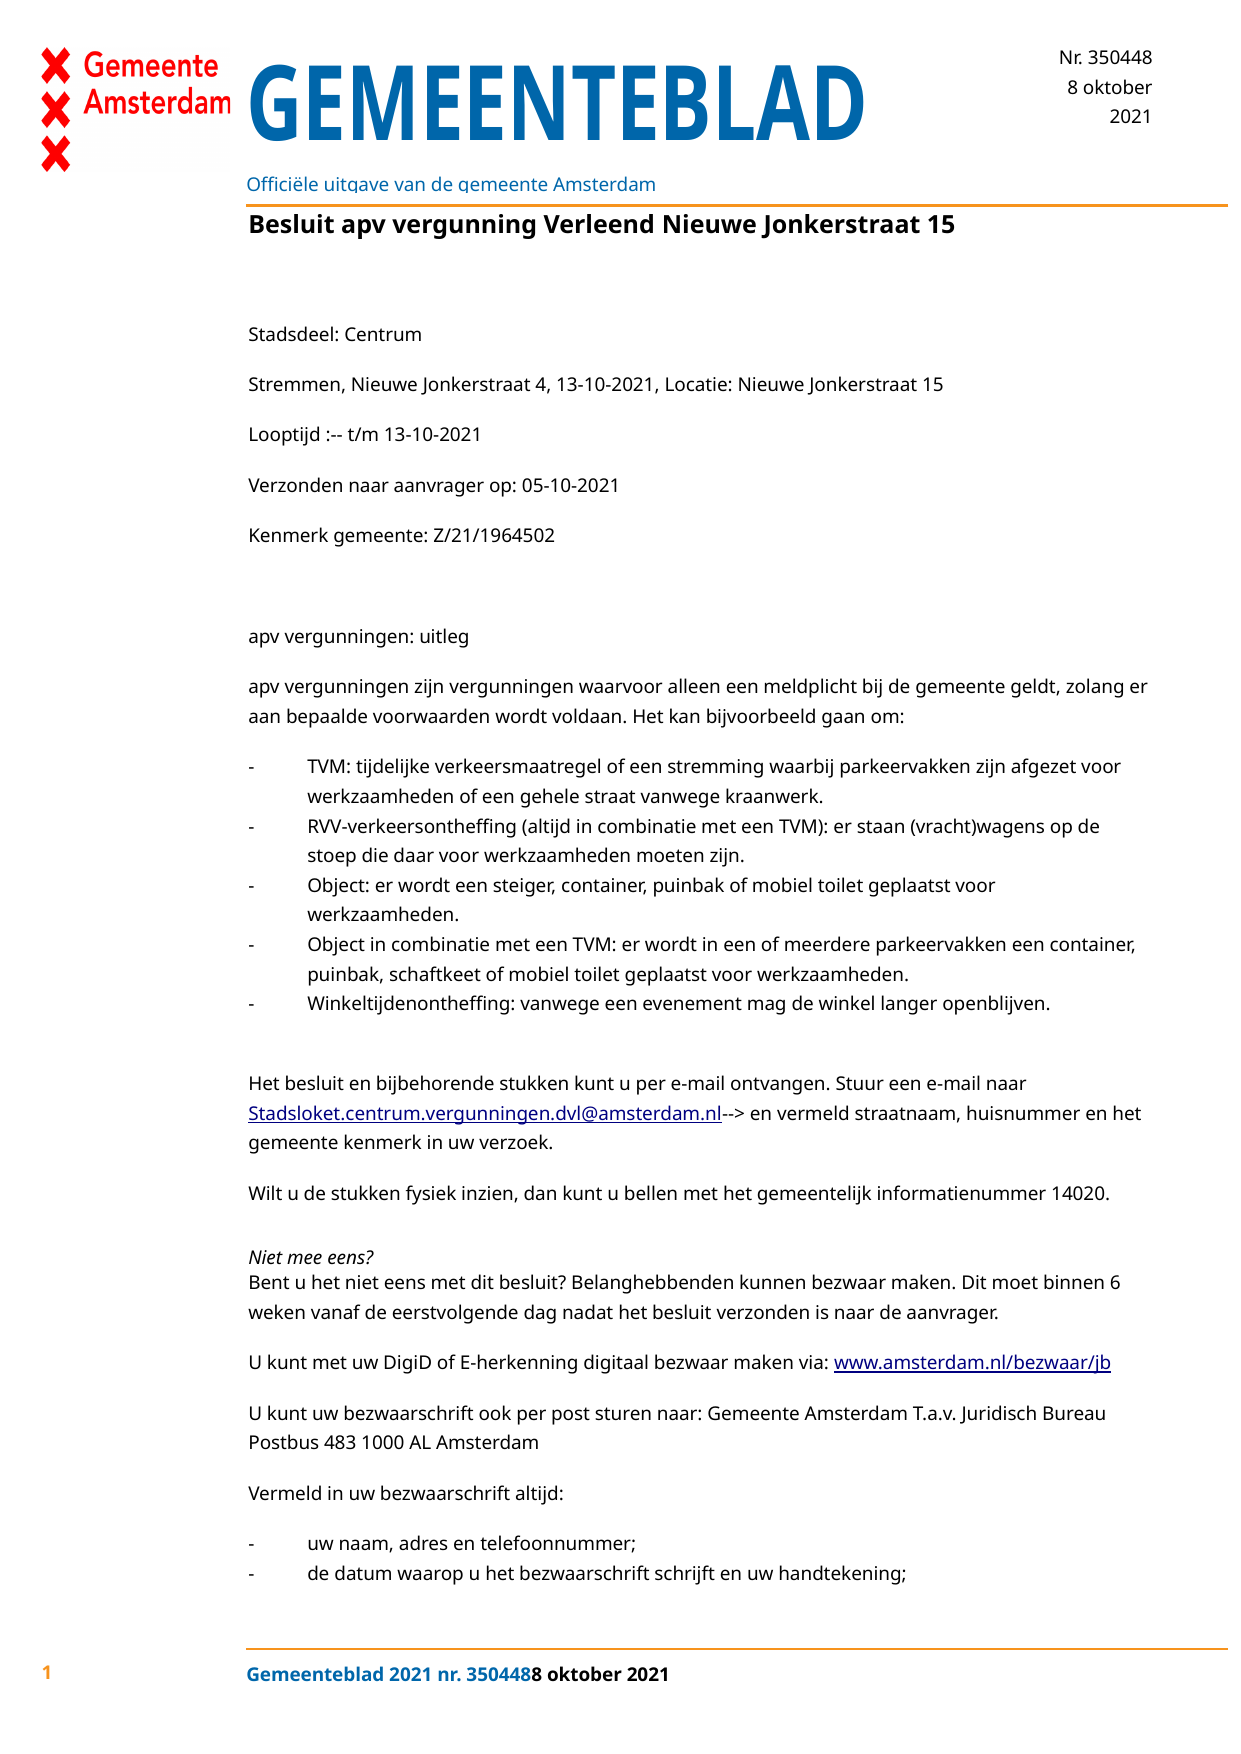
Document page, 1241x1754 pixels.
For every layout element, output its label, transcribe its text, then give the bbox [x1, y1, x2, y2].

list Winkeltijdenontheffing: vanwege een evenement mag de winkel langer openblijven. [248, 990, 1152, 1016]
text Besluit apv vergunning Verleend Nieuwe Jonkerstraat 15 [248, 207, 1152, 241]
text apv vergunningen zijn vergunningen waarvoor alleen een meldplicht bij de gemeente geldt, zolang er aan bepaalde voorwaarden wordt voldaan. Het kan bijvoorbeeld gaan om: [248, 674, 1152, 729]
list uw naam, adres en telefoonnummer; [248, 1530, 1152, 1556]
text Bent u het niet eens met dit besluit? Belanghebbenden kunnen bezwaar maken. Dit moet binnen 6 weken vanaf de eerstvolgende dag nadat het besluit verzonden is naar de aanvrager. [248, 1269, 1152, 1325]
text Looptijd :-- t/m 13-10-2021 [248, 422, 1152, 447]
list Object: er wordt een steiger, container, puinbak of mobiel toilet geplaatst voor werkzaamheden. [248, 872, 1152, 927]
text Verzonden naar aanvrager op: 05-10-2021 [248, 472, 1152, 498]
text Het besluit en bijbehorende stukken kunt u per e-mail ontvangen. Stuur een e-mail naar Stadsloket.centrum.vergunningen.dvl@amsterdam.nl--> en vermeld straatnaam, huisnummer en het gemeente kenmerk in uw verzoek. [248, 1070, 1152, 1155]
text Kenmerk gemeente: Z/21/1964502 [248, 522, 1152, 548]
list de datum waarop u het bezwaarschrift schrijft en uw handtekening; [248, 1560, 1152, 1586]
text Stadsdeel: Centrum [248, 321, 1152, 346]
text Niet mee eens? [248, 1244, 1152, 1269]
text Stremmen, Nieuwe Jonkerstraat 4, 13-10-2021, Locatie: Nieuwe Jonkerstraat 15 [248, 371, 1152, 397]
text U kunt uw bezwaarschrift ook per post sturen naar: Gemeente Amsterdam T.a.v. Juridisch Bureau Postbus 483 1000 AL Amsterdam [248, 1400, 1152, 1455]
text Vermeld in uw bezwaarschrift altijd: [248, 1480, 1152, 1506]
text U kunt met uw DigiD of E-herkenning digitaal bezwaar maken via: www.amsterdam.nl/bezwaar/jb [248, 1349, 1152, 1375]
text Wilt u de stukken fysiek inzien, dan kunt u bellen met het gemeentelijk informatienummer 14020. [248, 1180, 1152, 1206]
picture [41, 47, 231, 172]
list TVM: tijdelijke verkeersmaatregel of een stremming waarbij parkeervakken zijn afgezet voor werkzaamheden of een gehele straat vanwege kraanwerk. [248, 754, 1152, 809]
text apv vergunningen: uitleg [248, 623, 1152, 649]
list Object in combinatie met een TVM: er wordt in een of meerdere parkeervakken een container, puinbak, schaftkeet of mobiel toilet geplaatst voor werkzaamheden. [248, 931, 1152, 986]
list RVV-verkeersontheffing (altijd in combinatie met een TVM): er staan (vracht)wagens op de stoep die daar voor werkzaamheden moeten zijn. [248, 813, 1152, 868]
